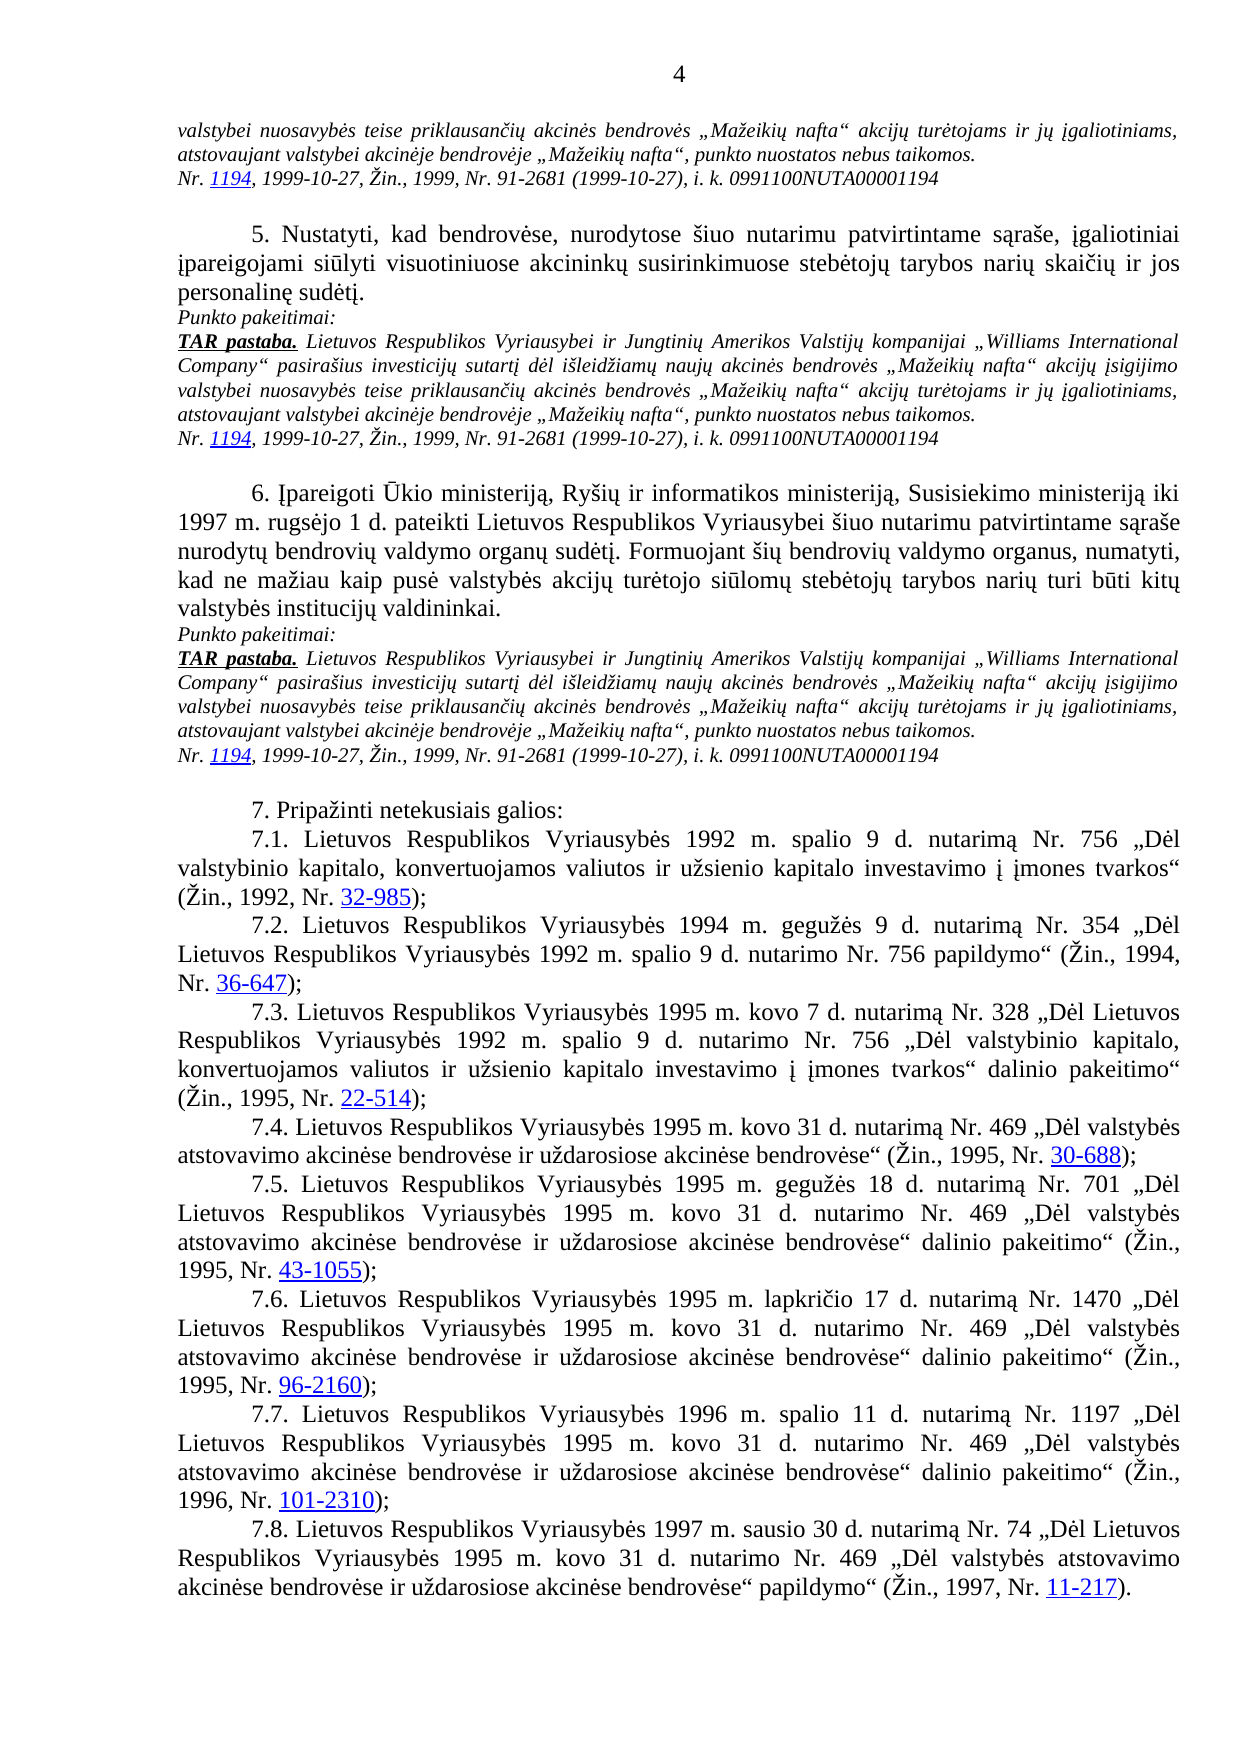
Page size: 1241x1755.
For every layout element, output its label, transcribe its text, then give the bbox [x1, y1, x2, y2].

text 7.8. Lietuvos Respublikos Vyriausybės 1997 m. sausio 30 d. nutarimą Nr. 74 „Dėl Lietuvos Respublikos Vyriausybės 1995 m. kovo 31 d. nutarimo Nr. 469 „Dėl valstybės atstovavimo akcinėse bendrovėse ir uždarosiose akcinėse bendrovėse“ papildymo“ (Žin., 1997, Nr. 11-217). [177, 1514, 1181, 1600]
text Punkto pakeitimai: [177, 622, 1181, 646]
text 7.6. Lietuvos Respublikos Vyriausybės 1995 m. lapkričio 17 d. nutarimą Nr. 1470 „Dėl Lietuvos Respublikos Vyriausybės 1995 m. kovo 31 d. nutarimo Nr. 469 „Dėl valstybės atstovavimo akcinėse bendrovėse ir uždarosiose akcinėse bendrovėse“ dalinio pakeitimo“ (Žin., 1995, Nr. 96-2160); [177, 1284, 1181, 1399]
text 6. Įpareigoti Ūkio ministeriją, Ryšių ir informatikos ministeriją, Susisiekimo ministeriją iki 1997 m. rugsėjo 1 d. pateikti Lietuvos Respublikos Vyriausybei šiuo nutarimu patvirtintame sąraše nurodytų bendrovių valdymo organų sudėtį. Formuojant šių bendrovių valdymo organus, numatyti, kad ne mažiau kaip pusė valstybės akcijų turėtojo siūlomų stebėtojų tarybos narių turi būti kitų valstybės institucijų valdininkai. [177, 478, 1181, 622]
text valstybei nuosavybės teise priklausančių akcinės bendrovės „Mažeikių nafta“ akcijų turėtojams ir jų įgaliotiniams, atstovaujant valstybei akcinėje bendrovėje „Mažeikių nafta“, punkto nuostatos nebus taikomos. [177, 118, 1181, 166]
text 7. Pripažinti netekusiais galios: [177, 795, 1181, 824]
text Nr. 1194, 1999-10-27, Žin., 1999, Nr. 91-2681 (1999-10-27), i. k. 0991100NUTA00001194 [177, 166, 1181, 190]
text 7.2. Lietuvos Respublikos Vyriausybės 1994 m. gegužės 9 d. nutarimą Nr. 354 „Dėl Lietuvos Respublikos Vyriausybės 1992 m. spalio 9 d. nutarimo Nr. 756 papildymo“ (Žin., 1994, Nr. 36-647); [177, 910, 1181, 997]
text 5. Nustatyti, kad bendrovėse, nurodytose šiuo nutarimu patvirtintame sąraše, įgaliotiniai įpareigojami siūlyti visuotiniuose akcininkų susirinkimuose stebėtojų tarybos narių skaičių ir jos personalinę sudėtį. [177, 219, 1181, 305]
text Nr. 1194, 1999-10-27, Žin., 1999, Nr. 91-2681 (1999-10-27), i. k. 0991100NUTA00001194 [177, 426, 1181, 450]
text Punkto pakeitimai: [177, 305, 1181, 329]
text TAR pastaba. Lietuvos Respublikos Vyriausybei ir Jungtinių Amerikos Valstijų kompanijai „Williams International Company“ pasirašius investicijų sutartį dėl išleidžiamų naujų akcinės bendrovės „Mažeikių nafta“ akcijų įsigijimo valstybei nuosavybės teise priklausančių akcinės bendrovės „Mažeikių nafta“ akcijų turėtojams ir jų įgaliotiniams, atstovaujant valstybei akcinėje bendrovėje „Mažeikių nafta“, punkto nuostatos nebus taikomos. [177, 329, 1181, 426]
text 7.1. Lietuvos Respublikos Vyriausybės 1992 m. spalio 9 d. nutarimą Nr. 756 „Dėl valstybinio kapitalo, konvertuojamos valiutos ir užsienio kapitalo investavimo į įmones tvarkos“ (Žin., 1992, Nr. 32-985); [177, 824, 1181, 910]
text Nr. 1194, 1999-10-27, Žin., 1999, Nr. 91-2681 (1999-10-27), i. k. 0991100NUTA00001194 [177, 742, 1181, 767]
text TAR pastaba. Lietuvos Respublikos Vyriausybei ir Jungtinių Amerikos Valstijų kompanijai „Williams International Company“ pasirašius investicijų sutartį dėl išleidžiamų naujų akcinės bendrovės „Mažeikių nafta“ akcijų įsigijimo valstybei nuosavybės teise priklausančių akcinės bendrovės „Mažeikių nafta“ akcijų turėtojams ir jų įgaliotiniams, atstovaujant valstybei akcinėje bendrovėje „Mažeikių nafta“, punkto nuostatos nebus taikomos. [177, 646, 1181, 742]
text 7.7. Lietuvos Respublikos Vyriausybės 1996 m. spalio 11 d. nutarimą Nr. 1197 „Dėl Lietuvos Respublikos Vyriausybės 1995 m. kovo 31 d. nutarimo Nr. 469 „Dėl valstybės atstovavimo akcinėse bendrovėse ir uždarosiose akcinėse bendrovėse“ dalinio pakeitimo“ (Žin., 1996, Nr. 101-2310); [177, 1399, 1181, 1514]
text 7.3. Lietuvos Respublikos Vyriausybės 1995 m. kovo 7 d. nutarimą Nr. 328 „Dėl Lietuvos Respublikos Vyriausybės 1992 m. spalio 9 d. nutarimo Nr. 756 „Dėl valstybinio kapitalo, konvertuojamos valiutos ir užsienio kapitalo investavimo į įmones tvarkos“ dalinio pakeitimo“ (Žin., 1995, Nr. 22-514); [177, 997, 1181, 1112]
text 7.4. Lietuvos Respublikos Vyriausybės 1995 m. kovo 31 d. nutarimą Nr. 469 „Dėl valstybės atstovavimo akcinėse bendrovėse ir uždarosiose akcinėse bendrovėse“ (Žin., 1995, Nr. 30-688); [177, 1112, 1181, 1169]
text 7.5. Lietuvos Respublikos Vyriausybės 1995 m. gegužės 18 d. nutarimą Nr. 701 „Dėl Lietuvos Respublikos Vyriausybės 1995 m. kovo 31 d. nutarimo Nr. 469 „Dėl valstybės atstovavimo akcinėse bendrovėse ir uždarosiose akcinėse bendrovėse“ dalinio pakeitimo“ (Žin., 1995, Nr. 43-1055); [177, 1169, 1181, 1284]
